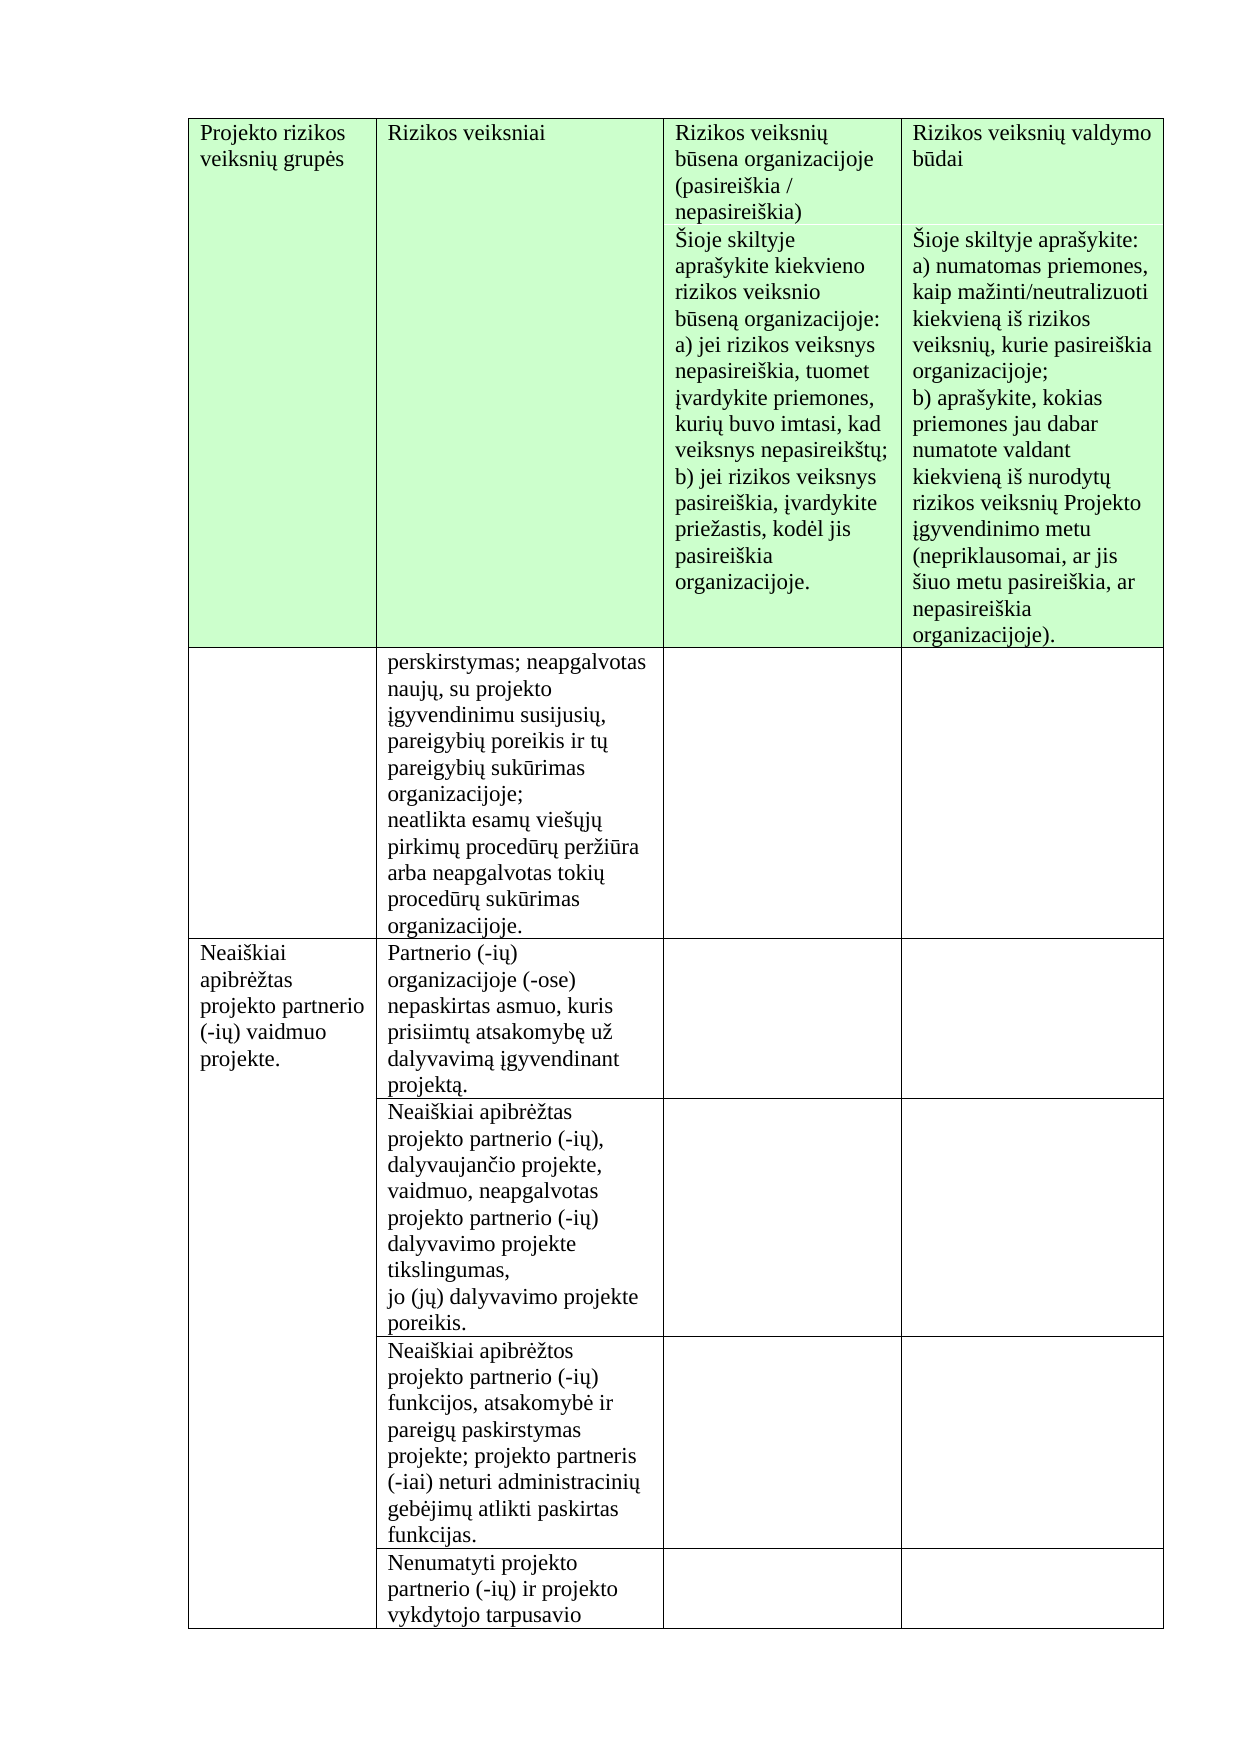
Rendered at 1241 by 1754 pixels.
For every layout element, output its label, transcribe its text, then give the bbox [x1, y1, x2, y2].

table_cell [664, 648, 901, 938]
table_cell Nenumatyti projekto partnerio (-ių) ir projekto vykdytojo tarpusavio [377, 1549, 663, 1628]
table_cell Neaiškiai apibrėžtas projekto partnerio (-ių), dalyvaujančio projekte, vaidmuo, neapgalvotas projekto partnerio (-ių) dalyvavimo projekte tikslingumas, jo (jų) dalyvavimo projekte poreikis. [377, 1099, 663, 1336]
table_cell [902, 1099, 1163, 1336]
table_header Rizikos veiksniai [377, 119, 663, 647]
table_header Rizikos veiksnių valdymo būdai [902, 119, 1163, 224]
table_cell Šioje skiltyje aprašykite: a) numatomas priemones, kaip mažinti/neutralizuoti kiekvieną iš rizikos veiksnių, kurie pasireiškia organizacijoje; b) aprašykite, kokias priemones jau dabar numatote valdant kiekvieną iš nurodytų rizikos veiksnių Projekto įgyvendinimo metu (nepriklausomai, ar jis šiuo metu pasireiškia, ar nepasireiškia organizacijoje). [902, 225, 1163, 647]
table_cell [902, 648, 1163, 938]
table_cell perskirstymas; neapgalvotas naujų, su projekto įgyvendinimu susijusių, pareigybių poreikis ir tų pareigybių sukūrimas organizacijoje; neatlikta esamų viešųjų pirkimų procedūrų peržiūra arba neapgalvotas tokių procedūrų sukūrimas organizacijoje. [377, 648, 663, 938]
table_cell Šioje skiltyje aprašykite kiekvieno rizikos veiksnio būseną organizacijoje: a) jei rizikos veiksnys nepasireiškia, tuomet įvardykite priemones, kurių buvo imtasi, kad veiksnys nepasireikštų; b) jei rizikos veiksnys pasireiškia, įvardykite priežastis, kodėl jis pasireiškia organizacijoje. [664, 225, 901, 647]
table_header Projekto rizikos veiksnių grupės [189, 119, 376, 647]
table_header Rizikos veiksnių būsena organizacijoje (pasireiškia / nepasireiškia) [664, 119, 901, 224]
table_cell [189, 648, 376, 938]
table_cell [664, 1549, 901, 1628]
table_cell Partnerio (-ių) organizacijoje (-ose) nepaskirtas asmuo, kuris prisiimtų atsakomybę už dalyvavimą įgyvendinant projektą. [377, 939, 663, 1097]
table_cell [902, 1549, 1163, 1628]
table_cell [664, 939, 901, 1097]
table_cell [664, 1337, 901, 1547]
table_cell [902, 1337, 1163, 1547]
table_cell Neaiškiai apibrėžtos projekto partnerio (-ių) funkcijos, atsakomybė ir pareigų paskirstymas projekte; projekto partneris (-iai) neturi administracinių gebėjimų atlikti paskirtas funkcijas. [377, 1337, 663, 1547]
table_cell Neaiškiai apibrėžtas projekto partnerio (-ių) vaidmuo projekte. [189, 939, 376, 1628]
table_cell [664, 1099, 901, 1336]
table_cell [902, 939, 1163, 1097]
